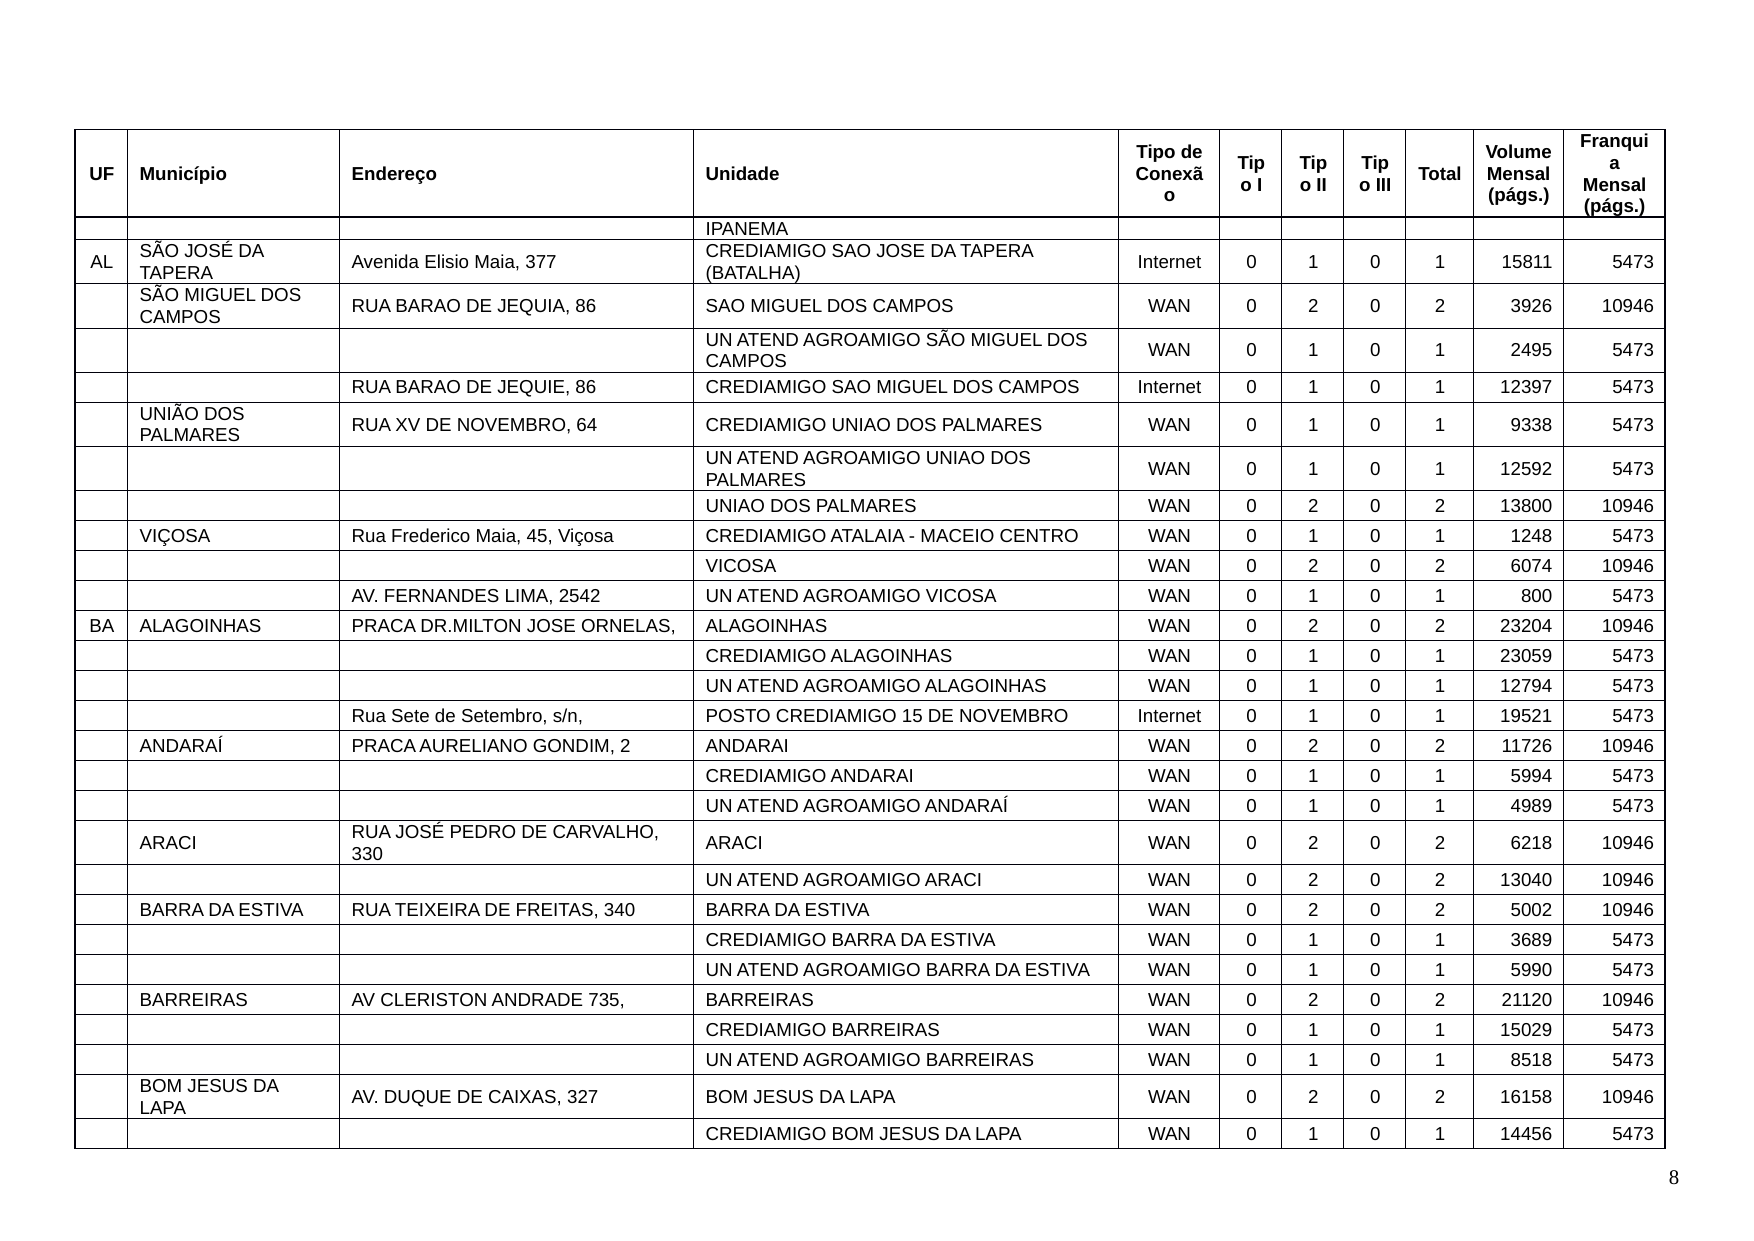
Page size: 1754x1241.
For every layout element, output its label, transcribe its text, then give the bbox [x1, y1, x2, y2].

table_cell 1 [1282, 641, 1343, 670]
table_cell 0 [1220, 447, 1281, 490]
table_cell 5473 [1564, 447, 1664, 490]
table_header Tipo II [1282, 130, 1343, 216]
table_cell UNIAO DOS PALMARES [694, 491, 1118, 520]
table_cell CREDIAMIGO ATALAIA - MACEIO CENTRO [694, 521, 1118, 550]
table_cell 5473 [1564, 925, 1664, 954]
table_cell ARACI [694, 821, 1118, 864]
table_cell 5473 [1564, 671, 1664, 700]
table_cell IPANEMA [694, 218, 1118, 239]
table_cell [128, 491, 339, 520]
table_cell 0 [1220, 551, 1281, 580]
table_cell RUA JOSÉ PEDRO DE CARVALHO, 330 [340, 821, 693, 864]
table_cell [76, 403, 127, 446]
table_cell 5473 [1564, 521, 1664, 550]
table_cell [128, 955, 339, 984]
table_cell 0 [1220, 701, 1281, 730]
table_cell WAN [1119, 641, 1219, 670]
table_cell UN ATEND AGROAMIGO VICOSA [694, 581, 1118, 610]
table_cell [340, 925, 693, 954]
table_cell UN ATEND AGROAMIGO ARACI [694, 865, 1118, 894]
table_cell 0 [1344, 895, 1405, 924]
table_cell 2 [1282, 895, 1343, 924]
table_cell 0 [1220, 329, 1281, 372]
table_cell [76, 1119, 127, 1148]
table_cell Rua Frederico Maia, 45, Viçosa [340, 521, 693, 550]
table_cell CREDIAMIGO UNIAO DOS PALMARES [694, 403, 1118, 446]
table_cell [340, 491, 693, 520]
table_cell 13040 [1474, 865, 1563, 894]
table_cell 0 [1344, 671, 1405, 700]
table_cell [128, 791, 339, 820]
table_cell PRACA DR.MILTON JOSE ORNELAS, [340, 611, 693, 640]
table_cell 1 [1406, 1015, 1473, 1044]
table_cell 1 [1406, 641, 1473, 670]
table_cell 5473 [1564, 955, 1664, 984]
table_cell 0 [1220, 1015, 1281, 1044]
table_cell WAN [1119, 791, 1219, 820]
table_cell 10946 [1564, 865, 1664, 894]
table_cell [1282, 218, 1343, 239]
table_cell [76, 955, 127, 984]
table_cell BARRA DA ESTIVA [128, 895, 339, 924]
table_cell [1564, 218, 1664, 239]
table_cell 1 [1406, 373, 1473, 402]
table_cell 0 [1220, 821, 1281, 864]
table_cell 1 [1406, 447, 1473, 490]
table_cell 0 [1344, 240, 1405, 283]
table_cell 14456 [1474, 1119, 1563, 1148]
table_cell 3689 [1474, 925, 1563, 954]
table_cell Avenida Elisio Maia, 377 [340, 240, 693, 283]
table_cell 0 [1220, 955, 1281, 984]
table_cell 5473 [1564, 329, 1664, 372]
table_cell [340, 865, 693, 894]
table_cell [128, 1015, 339, 1044]
table_cell 1 [1406, 955, 1473, 984]
table_cell [76, 1075, 127, 1118]
table_cell 10946 [1564, 895, 1664, 924]
table_cell WAN [1119, 521, 1219, 550]
table_cell 1 [1406, 329, 1473, 372]
table_cell 16158 [1474, 1075, 1563, 1118]
table_cell [76, 521, 127, 550]
table_cell BA [76, 611, 127, 640]
table_cell WAN [1119, 985, 1219, 1014]
table_cell 5473 [1564, 1045, 1664, 1074]
table_cell 5473 [1564, 1015, 1664, 1044]
table_cell WAN [1119, 955, 1219, 984]
table_cell 5473 [1564, 701, 1664, 730]
table_cell ARACI [128, 821, 339, 864]
table_cell BARREIRAS [694, 985, 1118, 1014]
table_cell Internet [1119, 373, 1219, 402]
table_cell [128, 865, 339, 894]
table_cell [128, 329, 339, 372]
table_cell [128, 671, 339, 700]
table_cell [76, 491, 127, 520]
table_cell 5473 [1564, 373, 1664, 402]
table_cell 0 [1220, 671, 1281, 700]
table_cell RUA TEIXEIRA DE FREITAS, 340 [340, 895, 693, 924]
table_cell 1 [1282, 581, 1343, 610]
table_cell 23204 [1474, 611, 1563, 640]
table_cell [340, 761, 693, 790]
table_cell 0 [1344, 761, 1405, 790]
table_cell 0 [1220, 581, 1281, 610]
table_cell UN ATEND AGROAMIGO BARREIRAS [694, 1045, 1118, 1074]
table_cell Rua Sete de Setembro, s/n, [340, 701, 693, 730]
table_header Município [128, 130, 339, 216]
table_cell 4989 [1474, 791, 1563, 820]
table_cell 1 [1406, 671, 1473, 700]
table_cell 2 [1406, 821, 1473, 864]
table_cell 0 [1220, 373, 1281, 402]
table_cell 5002 [1474, 895, 1563, 924]
table_cell 9338 [1474, 403, 1563, 446]
table_cell 1 [1282, 761, 1343, 790]
table_cell [76, 447, 127, 490]
table_cell [128, 761, 339, 790]
table_cell [128, 551, 339, 580]
table_cell [340, 1015, 693, 1044]
table_cell 2 [1282, 731, 1343, 760]
table_cell 2 [1406, 865, 1473, 894]
table_header Tipo III [1344, 130, 1405, 216]
table_cell 0 [1344, 821, 1405, 864]
table_cell AV CLERISTON ANDRADE 735, [340, 985, 693, 1014]
table_cell [128, 447, 339, 490]
table_cell [76, 581, 127, 610]
table_cell 0 [1220, 1119, 1281, 1148]
table_cell 0 [1344, 284, 1405, 327]
table_cell BARRA DA ESTIVA [694, 895, 1118, 924]
table_cell [1344, 218, 1405, 239]
table_cell 0 [1220, 240, 1281, 283]
table_cell WAN [1119, 671, 1219, 700]
table_cell SÃO MIGUEL DOS CAMPOS [128, 284, 339, 327]
table_cell 0 [1220, 1075, 1281, 1118]
table_cell [1474, 218, 1563, 239]
table_cell WAN [1119, 491, 1219, 520]
table_cell WAN [1119, 895, 1219, 924]
table_cell UNIÃO DOS PALMARES [128, 403, 339, 446]
table_cell WAN [1119, 1045, 1219, 1074]
table_cell RUA BARAO DE JEQUIE, 86 [340, 373, 693, 402]
table_cell 1 [1282, 671, 1343, 700]
table_cell WAN [1119, 761, 1219, 790]
table_cell BOM JESUS DA LAPA [128, 1075, 339, 1118]
table_cell 0 [1220, 895, 1281, 924]
table_cell UN ATEND AGROAMIGO BARRA DA ESTIVA [694, 955, 1118, 984]
table_cell 15811 [1474, 240, 1563, 283]
table_cell 800 [1474, 581, 1563, 610]
table_cell [76, 1015, 127, 1044]
table_cell 2 [1282, 985, 1343, 1014]
table_cell [340, 551, 693, 580]
table_cell SÃO JOSÉ DA TAPERA [128, 240, 339, 283]
table_cell VICOSA [694, 551, 1118, 580]
table_cell [76, 218, 127, 239]
table_cell [340, 955, 693, 984]
table_cell 1 [1282, 955, 1343, 984]
table_cell 5473 [1564, 403, 1664, 446]
table_cell 0 [1344, 985, 1405, 1014]
table_cell 0 [1220, 925, 1281, 954]
table_cell WAN [1119, 821, 1219, 864]
table_cell [76, 671, 127, 700]
table_cell 1 [1406, 1045, 1473, 1074]
table_cell 10946 [1564, 985, 1664, 1014]
table_cell 1 [1282, 373, 1343, 402]
table_header Tipo I [1220, 130, 1281, 216]
table_cell [76, 641, 127, 670]
table_cell AL [76, 240, 127, 283]
table_cell 1 [1282, 447, 1343, 490]
table_cell 1 [1282, 1045, 1343, 1074]
table_cell 1 [1406, 240, 1473, 283]
table_cell 2 [1282, 491, 1343, 520]
table_cell [1220, 218, 1281, 239]
table_cell UN ATEND AGROAMIGO ANDARAÍ [694, 791, 1118, 820]
table_cell 0 [1220, 731, 1281, 760]
table_cell [1406, 218, 1473, 239]
table_cell 5473 [1564, 581, 1664, 610]
table_cell UN ATEND AGROAMIGO SÃO MIGUEL DOS CAMPOS [694, 329, 1118, 372]
table_cell CREDIAMIGO SAO MIGUEL DOS CAMPOS [694, 373, 1118, 402]
table_cell 13800 [1474, 491, 1563, 520]
table_cell [128, 641, 339, 670]
table_cell ANDARAÍ [128, 731, 339, 760]
table_cell 10946 [1564, 611, 1664, 640]
table_cell [76, 985, 127, 1014]
table_cell WAN [1119, 1015, 1219, 1044]
table_cell WAN [1119, 925, 1219, 954]
table_cell 1 [1406, 581, 1473, 610]
table_cell CREDIAMIGO BARREIRAS [694, 1015, 1118, 1044]
table_cell RUA BARAO DE JEQUIA, 86 [340, 284, 693, 327]
table_cell UN ATEND AGROAMIGO ALAGOINHAS [694, 671, 1118, 700]
table_header Unidade [694, 130, 1118, 216]
table_cell WAN [1119, 581, 1219, 610]
table_cell CREDIAMIGO ALAGOINHAS [694, 641, 1118, 670]
table_header Total [1406, 130, 1473, 216]
table_cell 2 [1282, 551, 1343, 580]
table_cell [128, 925, 339, 954]
table_cell 0 [1344, 551, 1405, 580]
table_cell [76, 329, 127, 372]
table_cell 0 [1344, 791, 1405, 820]
table_cell 1 [1282, 701, 1343, 730]
table_cell 1 [1406, 925, 1473, 954]
table_cell WAN [1119, 447, 1219, 490]
table_cell 2 [1406, 731, 1473, 760]
table_cell 1 [1282, 521, 1343, 550]
table_cell CREDIAMIGO SAO JOSE DA TAPERA (BATALHA) [694, 240, 1118, 283]
table_cell [76, 1045, 127, 1074]
table_cell ANDARAI [694, 731, 1118, 760]
table_cell 0 [1220, 791, 1281, 820]
table_cell 0 [1344, 521, 1405, 550]
table_cell 1 [1282, 1119, 1343, 1148]
table_cell [128, 218, 339, 239]
table_cell 21120 [1474, 985, 1563, 1014]
table_cell 19521 [1474, 701, 1563, 730]
table_cell VIÇOSA [128, 521, 339, 550]
table_cell 2 [1282, 1075, 1343, 1118]
table_cell ALAGOINHAS [694, 611, 1118, 640]
table_cell 0 [1344, 329, 1405, 372]
table_cell 0 [1344, 1119, 1405, 1148]
table_cell 5473 [1564, 240, 1664, 283]
table_cell 12794 [1474, 671, 1563, 700]
table_cell 12592 [1474, 447, 1563, 490]
table_cell AV. DUQUE DE CAIXAS, 327 [340, 1075, 693, 1118]
table_cell [76, 821, 127, 864]
table_cell 1 [1282, 329, 1343, 372]
table_cell 1 [1406, 403, 1473, 446]
table_cell 0 [1220, 521, 1281, 550]
table_cell 1 [1406, 791, 1473, 820]
table_cell 5473 [1564, 1119, 1664, 1148]
table_cell 0 [1344, 641, 1405, 670]
table_cell WAN [1119, 329, 1219, 372]
table_cell 0 [1344, 865, 1405, 894]
table_cell [340, 1045, 693, 1074]
table_cell BOM JESUS DA LAPA [694, 1075, 1118, 1118]
table_cell [128, 701, 339, 730]
table_header UF [76, 130, 127, 216]
table_cell 12397 [1474, 373, 1563, 402]
table_cell 0 [1220, 611, 1281, 640]
table_cell 1 [1282, 1015, 1343, 1044]
table_cell [76, 701, 127, 730]
table_cell 2 [1282, 284, 1343, 327]
table_cell ALAGOINHAS [128, 611, 339, 640]
table_cell [340, 671, 693, 700]
table_cell [1119, 218, 1219, 239]
table_cell 1 [1282, 240, 1343, 283]
table_cell 0 [1344, 491, 1405, 520]
table_cell CREDIAMIGO BOM JESUS DA LAPA [694, 1119, 1118, 1148]
table_cell 0 [1344, 925, 1405, 954]
table_cell [76, 284, 127, 327]
table_cell 0 [1220, 865, 1281, 894]
table_cell 0 [1220, 985, 1281, 1014]
table_cell Internet [1119, 701, 1219, 730]
table_cell [76, 731, 127, 760]
table_cell [76, 761, 127, 790]
table_cell AV. FERNANDES LIMA, 2542 [340, 581, 693, 610]
table_cell 0 [1220, 1045, 1281, 1074]
table_cell CREDIAMIGO ANDARAI [694, 761, 1118, 790]
table_cell WAN [1119, 731, 1219, 760]
table_header Tipo de Conexão [1119, 130, 1219, 216]
table_cell [76, 925, 127, 954]
table_cell 0 [1344, 403, 1405, 446]
table_cell 2 [1406, 985, 1473, 1014]
table_cell [340, 329, 693, 372]
table_cell 0 [1344, 1045, 1405, 1074]
table_cell 5990 [1474, 955, 1563, 984]
table_cell 8518 [1474, 1045, 1563, 1074]
table_cell 1248 [1474, 521, 1563, 550]
table_cell WAN [1119, 403, 1219, 446]
table_cell [128, 1045, 339, 1074]
table_header Franquia Mensal (págs.) [1564, 130, 1664, 216]
table_cell 6218 [1474, 821, 1563, 864]
table_cell 23059 [1474, 641, 1563, 670]
table_cell WAN [1119, 284, 1219, 327]
table_cell 0 [1220, 491, 1281, 520]
table_cell CREDIAMIGO BARRA DA ESTIVA [694, 925, 1118, 954]
table_cell WAN [1119, 1119, 1219, 1148]
table_cell BARREIRAS [128, 985, 339, 1014]
table_cell [76, 373, 127, 402]
table_cell [128, 581, 339, 610]
table_cell 2 [1406, 895, 1473, 924]
table_cell 6074 [1474, 551, 1563, 580]
table_cell PRACA AURELIANO GONDIM, 2 [340, 731, 693, 760]
table_cell 5473 [1564, 791, 1664, 820]
table_cell 1 [1406, 701, 1473, 730]
table_cell 2 [1282, 865, 1343, 894]
table_cell 11726 [1474, 731, 1563, 760]
table_header Volume Mensal (págs.) [1474, 130, 1563, 216]
table_cell 10946 [1564, 821, 1664, 864]
table_header Endereço [340, 130, 693, 216]
table_cell 2 [1282, 611, 1343, 640]
table_cell [340, 447, 693, 490]
table_cell 0 [1344, 1075, 1405, 1118]
table_cell 3926 [1474, 284, 1563, 327]
table_cell 5994 [1474, 761, 1563, 790]
table_cell [340, 641, 693, 670]
table_cell 5473 [1564, 641, 1664, 670]
table_cell 1 [1282, 925, 1343, 954]
table_cell WAN [1119, 865, 1219, 894]
table_cell Internet [1119, 240, 1219, 283]
table_cell 0 [1344, 373, 1405, 402]
table_cell [76, 895, 127, 924]
table_cell 10946 [1564, 284, 1664, 327]
table_cell 0 [1344, 447, 1405, 490]
table_cell [76, 551, 127, 580]
table_cell 0 [1344, 611, 1405, 640]
table_cell 2 [1282, 821, 1343, 864]
table_cell 1 [1282, 403, 1343, 446]
table_cell [340, 791, 693, 820]
table_cell 0 [1344, 581, 1405, 610]
table_cell 1 [1406, 761, 1473, 790]
table_cell 2 [1406, 551, 1473, 580]
table_cell [128, 1119, 339, 1148]
table_cell 0 [1344, 731, 1405, 760]
table_cell POSTO CREDIAMIGO 15 DE NOVEMBRO [694, 701, 1118, 730]
table_cell 0 [1220, 403, 1281, 446]
table_cell SAO MIGUEL DOS CAMPOS [694, 284, 1118, 327]
table_cell 10946 [1564, 551, 1664, 580]
table_cell 2 [1406, 1075, 1473, 1118]
table_cell 2 [1406, 611, 1473, 640]
table_cell 0 [1220, 761, 1281, 790]
table_cell 2 [1406, 491, 1473, 520]
table_cell 0 [1220, 284, 1281, 327]
table_cell 5473 [1564, 761, 1664, 790]
table_cell 2495 [1474, 329, 1563, 372]
table_cell 10946 [1564, 1075, 1664, 1118]
table_cell [128, 373, 339, 402]
table_cell 1 [1406, 521, 1473, 550]
table_cell 10946 [1564, 731, 1664, 760]
table_cell [340, 218, 693, 239]
table_cell 15029 [1474, 1015, 1563, 1044]
table_cell 0 [1344, 1015, 1405, 1044]
table_cell WAN [1119, 1075, 1219, 1118]
table_cell [76, 865, 127, 894]
table_cell 10946 [1564, 491, 1664, 520]
table_cell WAN [1119, 611, 1219, 640]
table_cell 1 [1406, 1119, 1473, 1148]
table_cell [76, 791, 127, 820]
table_cell 2 [1406, 284, 1473, 327]
table_cell 0 [1344, 955, 1405, 984]
table_cell RUA XV DE NOVEMBRO, 64 [340, 403, 693, 446]
table_cell UN ATEND AGROAMIGO UNIAO DOS PALMARES [694, 447, 1118, 490]
table_cell 0 [1220, 641, 1281, 670]
table_cell 1 [1282, 791, 1343, 820]
table_cell WAN [1119, 551, 1219, 580]
table_cell 0 [1344, 701, 1405, 730]
table_cell [340, 1119, 693, 1148]
